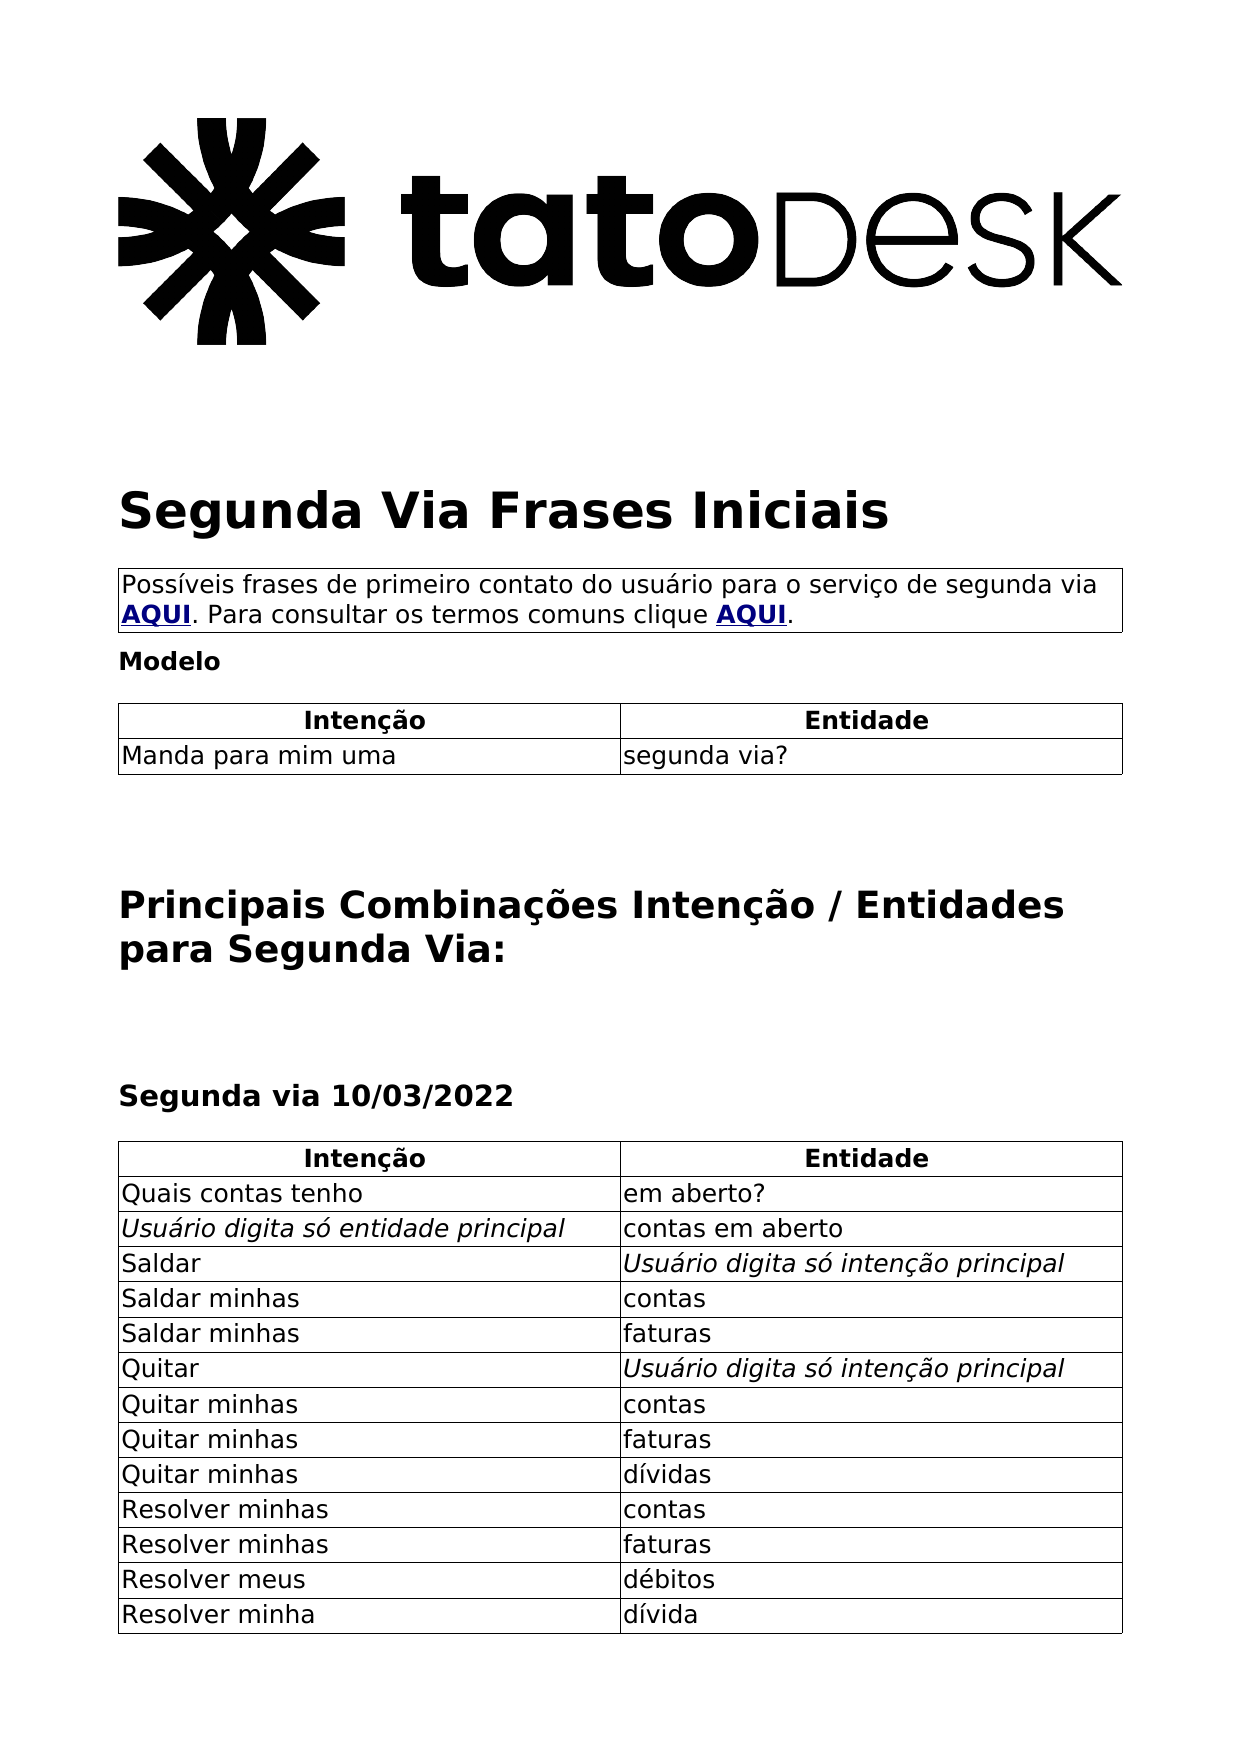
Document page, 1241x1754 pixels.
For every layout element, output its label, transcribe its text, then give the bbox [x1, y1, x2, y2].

table_cell Quitar [119, 1353, 620, 1387]
table_cell débitos [621, 1563, 1122, 1597]
table_cell Saldar minhas [119, 1318, 620, 1352]
table_cell Quitar minhas [119, 1423, 620, 1457]
table_cell Manda para mim uma [119, 739, 620, 773]
table_cell segunda via? [621, 739, 1122, 773]
table_cell dívida [621, 1599, 1122, 1632]
table_cell em aberto? [621, 1177, 1122, 1211]
table_cell faturas [621, 1423, 1122, 1457]
table_header Entidade [621, 1142, 1122, 1176]
table_cell Saldar minhas [119, 1282, 620, 1317]
table_cell Saldar [119, 1247, 620, 1281]
picture [118, 118, 1123, 345]
table_header Entidade [621, 704, 1122, 738]
table_cell contas [621, 1282, 1122, 1317]
table_header Intenção [119, 704, 620, 738]
subtitle Principais Combinações Intenção / Entidades para Segunda Via: [118, 884, 1122, 971]
table_header Possíveis frases de primeiro contato do usuário para o serviço de segunda via AQUI. Para consultar os termos comuns clique AQUI. [119, 569, 1122, 632]
table_cell contas [621, 1493, 1122, 1527]
subtitle Segunda Via Frases Iniciais [118, 482, 1122, 540]
subtitle Segunda via 10/03/2022 [118, 1080, 1122, 1114]
table_cell Usuário digita só intenção principal [621, 1247, 1122, 1281]
table_cell Usuário digita só entidade principal [119, 1212, 620, 1246]
table_cell dívidas [621, 1458, 1122, 1492]
table_cell Usuário digita só intenção principal [621, 1353, 1122, 1387]
table_cell Quitar minhas [119, 1458, 620, 1492]
table_cell contas [621, 1388, 1122, 1422]
table_cell Resolver minha [119, 1599, 620, 1632]
table_cell faturas [621, 1528, 1122, 1562]
table_cell Quais contas tenho [119, 1177, 620, 1211]
text Modelo [118, 647, 1122, 676]
table_cell Resolver meus [119, 1563, 620, 1597]
table_cell contas em aberto [621, 1212, 1122, 1246]
table_header Intenção [119, 1142, 620, 1176]
table_cell Resolver minhas [119, 1528, 620, 1562]
table_cell Resolver minhas [119, 1493, 620, 1527]
table_cell Quitar minhas [119, 1388, 620, 1422]
table_cell faturas [621, 1318, 1122, 1352]
